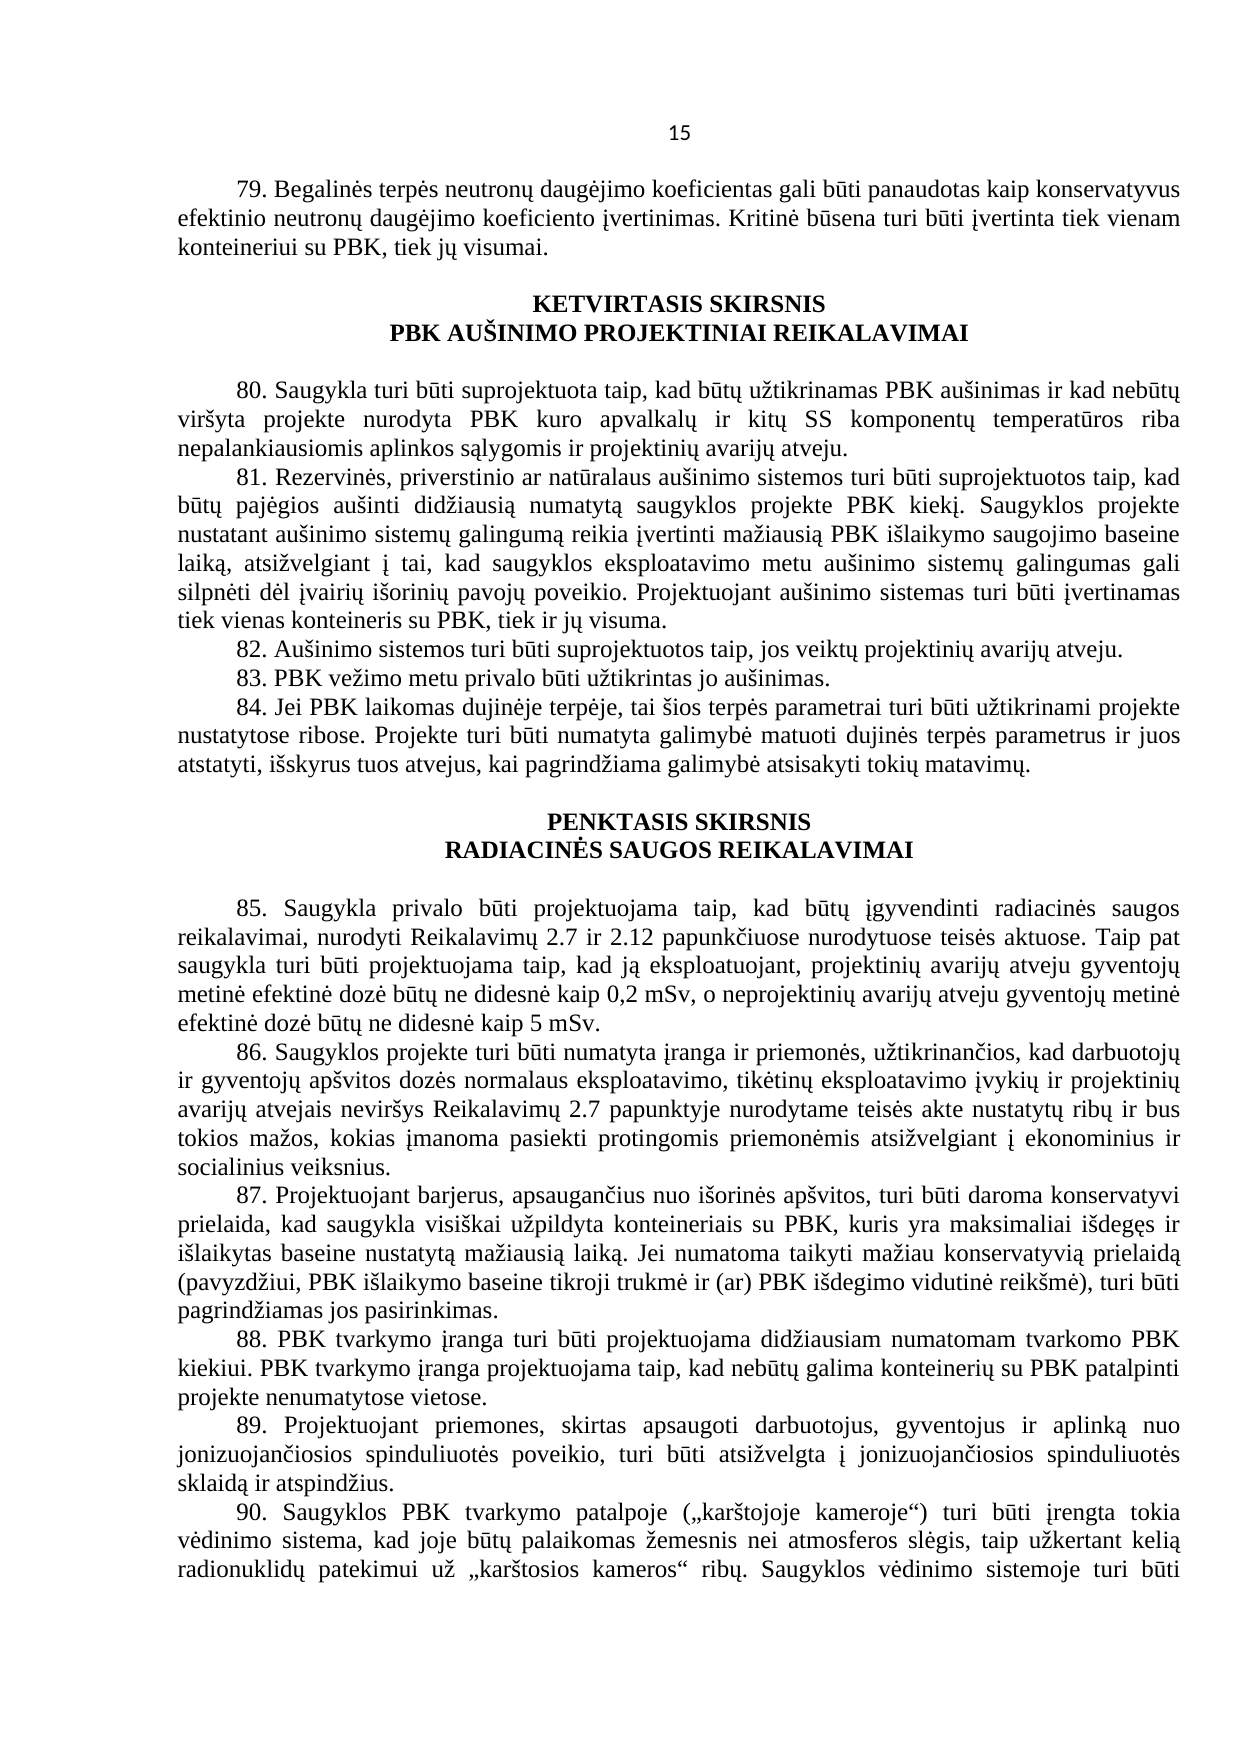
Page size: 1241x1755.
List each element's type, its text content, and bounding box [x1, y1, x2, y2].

text 82. Aušinimo sistemos turi būti suprojektuotos taip, jos veiktų projektinių avarijų atveju. [177, 634, 1181, 663]
text 86. Saugyklos projekte turi būti numatyta įranga ir priemonės, užtikrinančios, kad darbuotojų ir gyventojų apšvitos dozės normalaus eksploatavimo, tikėtinų eksploatavimo įvykių ir projektinių avarijų atvejais neviršys Reikalavimų 2.7 papunktyje nurodytame teisės akte nustatytų ribų ir bus tokios mažos, kokias įmanoma pasiekti protingomis priemonėmis atsižvelgiant į ekonominius ir socialinius veiksnius. [177, 1037, 1181, 1180]
text RADIACINĖS SAUGOS REIKALAVIMAI [177, 835, 1181, 864]
text 87. Projektuojant barjerus, apsaugančius nuo išorinės apšvitos, turi būti daroma konservatyvi prielaida, kad saugykla visiškai užpildyta konteineriais su PBK, kuris yra maksimaliai išdegęs ir išlaikytas baseine nustatytą mažiausią laiką. Jei numatoma taikyti mažiau konservatyvią prielaidą (pavyzdžiui, PBK išlaikymo baseine tikroji trukmė ir (ar) PBK išdegimo vidutinė reikšmė), turi būti pagrindžiamas jos pasirinkimas. [177, 1180, 1181, 1324]
text 90. Saugyklos PBK tvarkymo patalpoje („karštojoje kameroje“) turi būti įrengta tokia vėdinimo sistema, kad joje būtų palaikomas žemesnis nei atmosferos slėgis, taip užkertant kelią radionuklidų patekimui už „karštosios kameros“ ribų. Saugyklos vėdinimo sistemoje turi būti [177, 1497, 1181, 1583]
text PENKTASIS SKIRSNIS [177, 807, 1181, 835]
text KETVIRTASIS SKIRSNIS [177, 289, 1181, 318]
text 83. PBK vežimo metu privalo būti užtikrintas jo aušinimas. [177, 663, 1181, 692]
text 80. Saugykla turi būti suprojektuota taip, kad būtų užtikrinamas PBK aušinimas ir kad nebūtų viršyta projekte nurodyta PBK kuro apvalkalų ir kitų SS komponentų temperatūros riba nepalankiausiomis aplinkos sąlygomis ir projektinių avarijų atveju. [177, 375, 1181, 462]
text 88. PBK tvarkymo įranga turi būti projektuojama didžiausiam numatomam tvarkomo PBK kiekiui. PBK tvarkymo įranga projektuojama taip, kad nebūtų galima konteinerių su PBK patalpinti projekte nenumatytose vietose. [177, 1324, 1181, 1410]
text 85. Saugykla privalo būti projektuojama taip, kad būtų įgyvendinti radiacinės saugos reikalavimai, nurodyti Reikalavimų 2.7 ir 2.12 papunkčiuose nurodytuose teisės aktuose. Taip pat saugykla turi būti projektuojama taip, kad ją eksploatuojant, projektinių avarijų atveju gyventojų metinė efektinė dozė būtų ne didesnė kaip 0,2 mSv, o neprojektinių avarijų atveju gyventojų metinė efektinė dozė būtų ne didesnė kaip 5 mSv. [177, 893, 1181, 1037]
text 81. Rezervinės, priverstinio ar natūralaus aušinimo sistemos turi būti suprojektuotos taip, kad būtų pajėgios aušinti didžiausią numatytą saugyklos projekte PBK kiekį. Saugyklos projekte nustatant aušinimo sistemų galingumą reikia įvertinti mažiausią PBK išlaikymo saugojimo baseine laiką, atsižvelgiant į tai, kad saugyklos eksploatavimo metu aušinimo sistemų galingumas gali silpnėti dėl įvairių išorinių pavojų poveikio. Projektuojant aušinimo sistemas turi būti įvertinamas tiek vienas konteineris su PBK, tiek ir jų visuma. [177, 462, 1181, 634]
text 79. Begalinės terpės neutronų daugėjimo koeficientas gali būti panaudotas kaip konservatyvus efektinio neutronų daugėjimo koeficiento įvertinimas. Kritinė būsena turi būti įvertinta tiek vienam konteineriui su PBK, tiek jų visumai. [177, 174, 1181, 260]
text 89. Projektuojant priemones, skirtas apsaugoti darbuotojus, gyventojus ir aplinką nuo jonizuojančiosios spinduliuotės poveikio, turi būti atsižvelgta į jonizuojančiosios spinduliuotės sklaidą ir atspindžius. [177, 1410, 1181, 1497]
text PBK AUŠINIMO PROJEKTINIAI REIKALAVIMAI [177, 318, 1181, 347]
text 84. Jei PBK laikomas dujinėje terpėje, tai šios terpės parametrai turi būti užtikrinami projekte nustatytose ribose. Projekte turi būti numatyta galimybė matuoti dujinės terpės parametrus ir juos atstatyti, išskyrus tuos atvejus, kai pagrindžiama galimybė atsisakyti tokių matavimų. [177, 692, 1181, 778]
